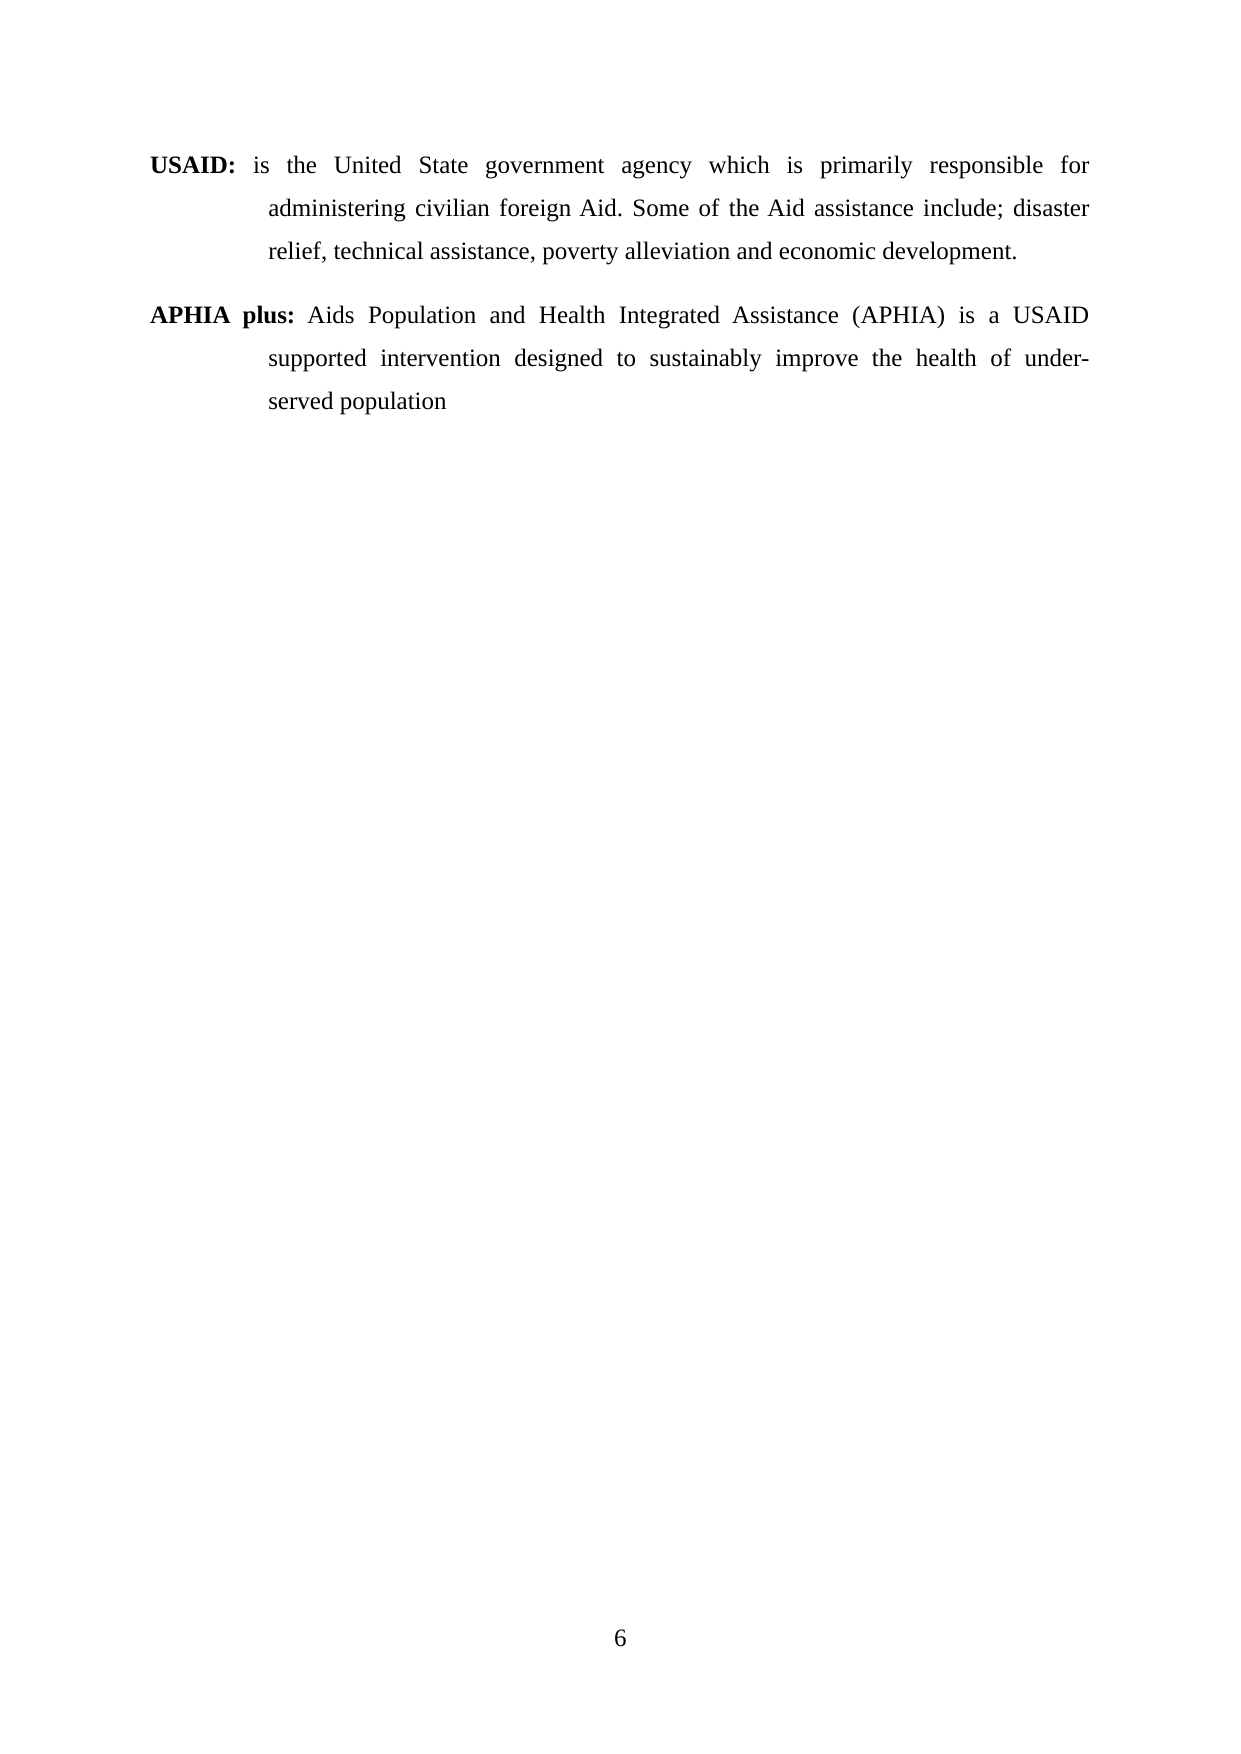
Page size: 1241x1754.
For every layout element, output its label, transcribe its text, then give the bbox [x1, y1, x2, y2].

text USAID: is the United State government agency which is primarily responsible for administering civilian foreign Aid. Some of the Aid assistance include; disaster relief, technical assistance, poverty alleviation and economic development. [150, 150, 1090, 265]
text APHIA plus: Aids Population and Health Integrated Assistance (APHIA) is a USAID supported intervention designed to sustainably improve the health of under-served population [150, 300, 1090, 415]
